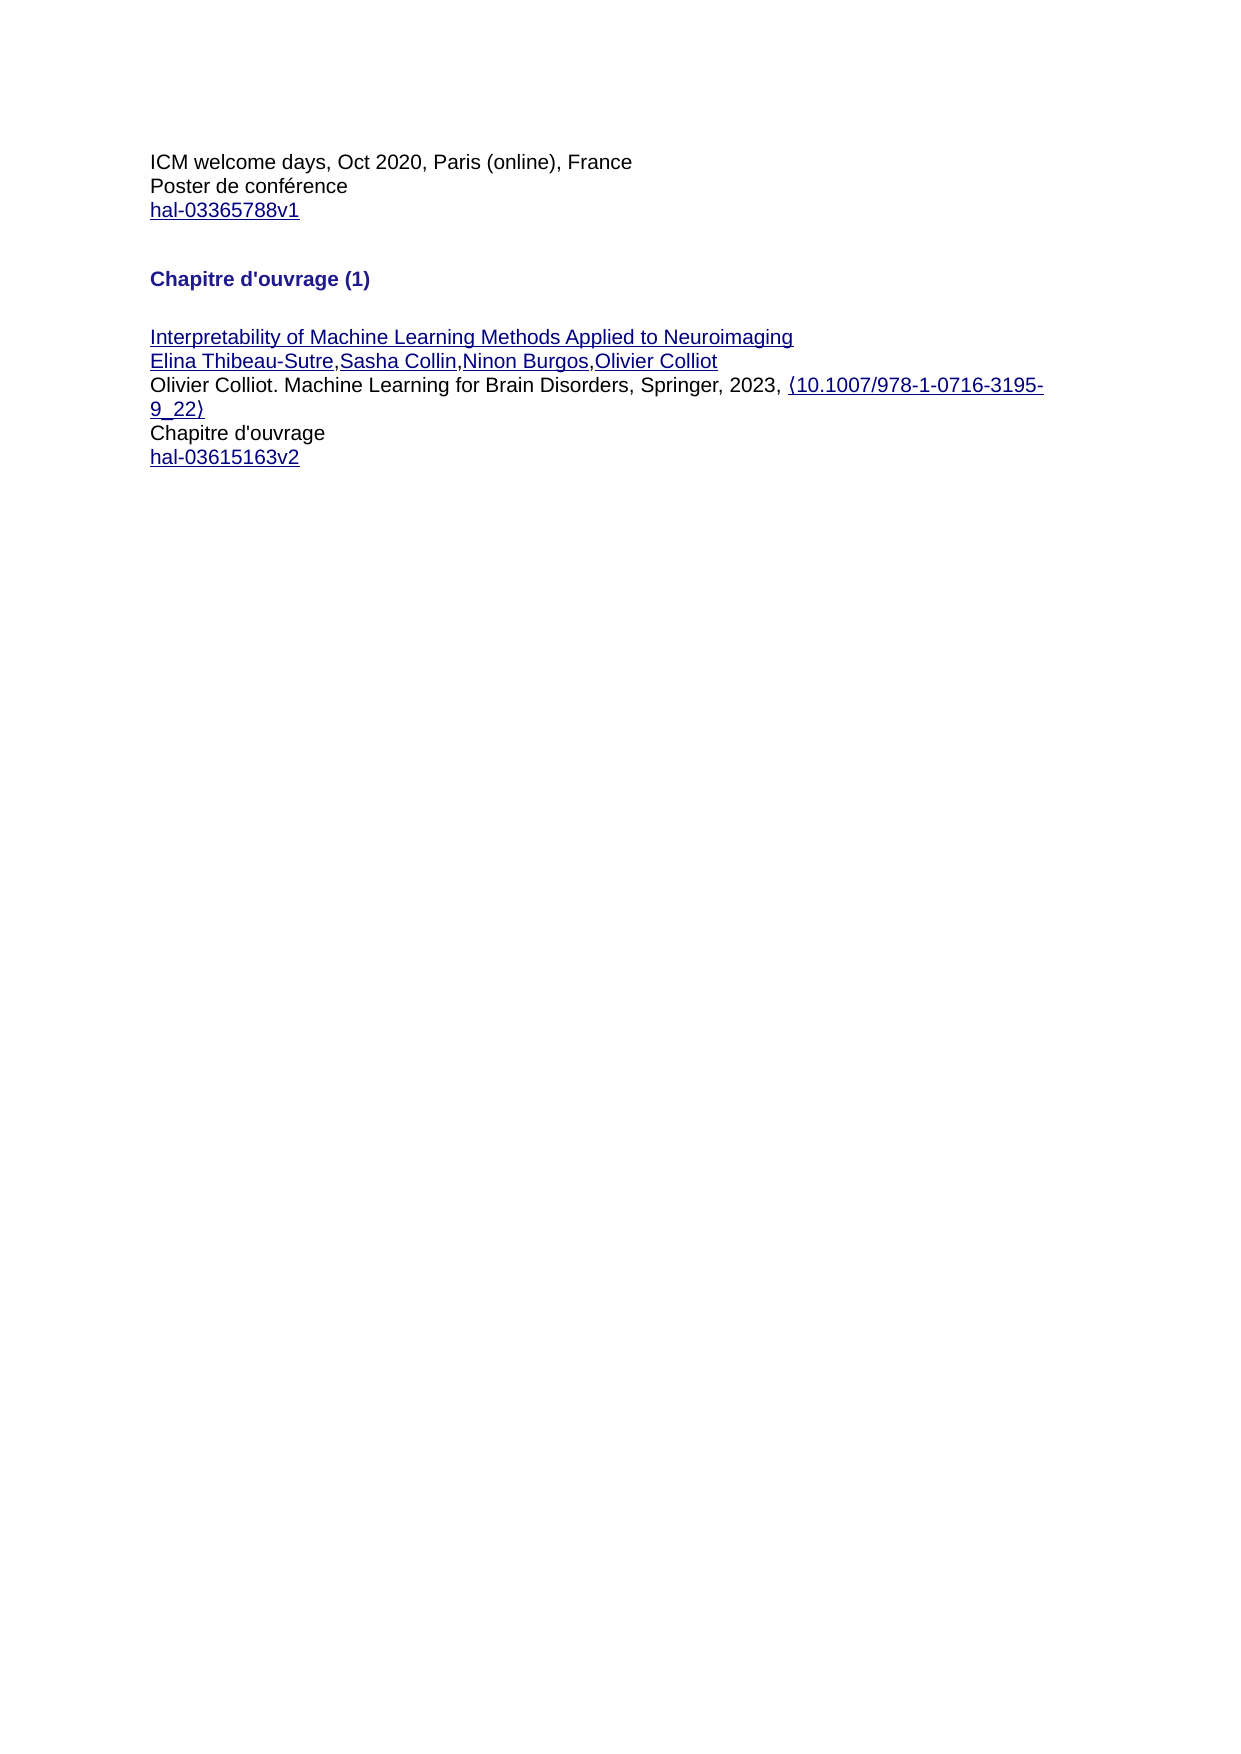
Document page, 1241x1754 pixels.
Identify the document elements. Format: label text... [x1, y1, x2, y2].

subtitle Chapitre d'ouvrage (1) [150, 267, 1090, 291]
table_cell ICM welcome days, Oct 2020, Paris (online), France Poster de conférence hal-03365788v1 [150, 150, 1090, 222]
table_header Interpretability of Machine Learning Methods Applied to Neuroimaging Elina Thibeau-Sutre,Sasha Collin,Ninon Burgos,Olivier Colliot Olivier Colliot. Machine Learning for Brain Disorders, Springer, 2023, ⟨10.1007/978-1-0716-3195-9_22⟩ Chapitre d'ouvrage hal-03615163v2 [150, 325, 1090, 469]
